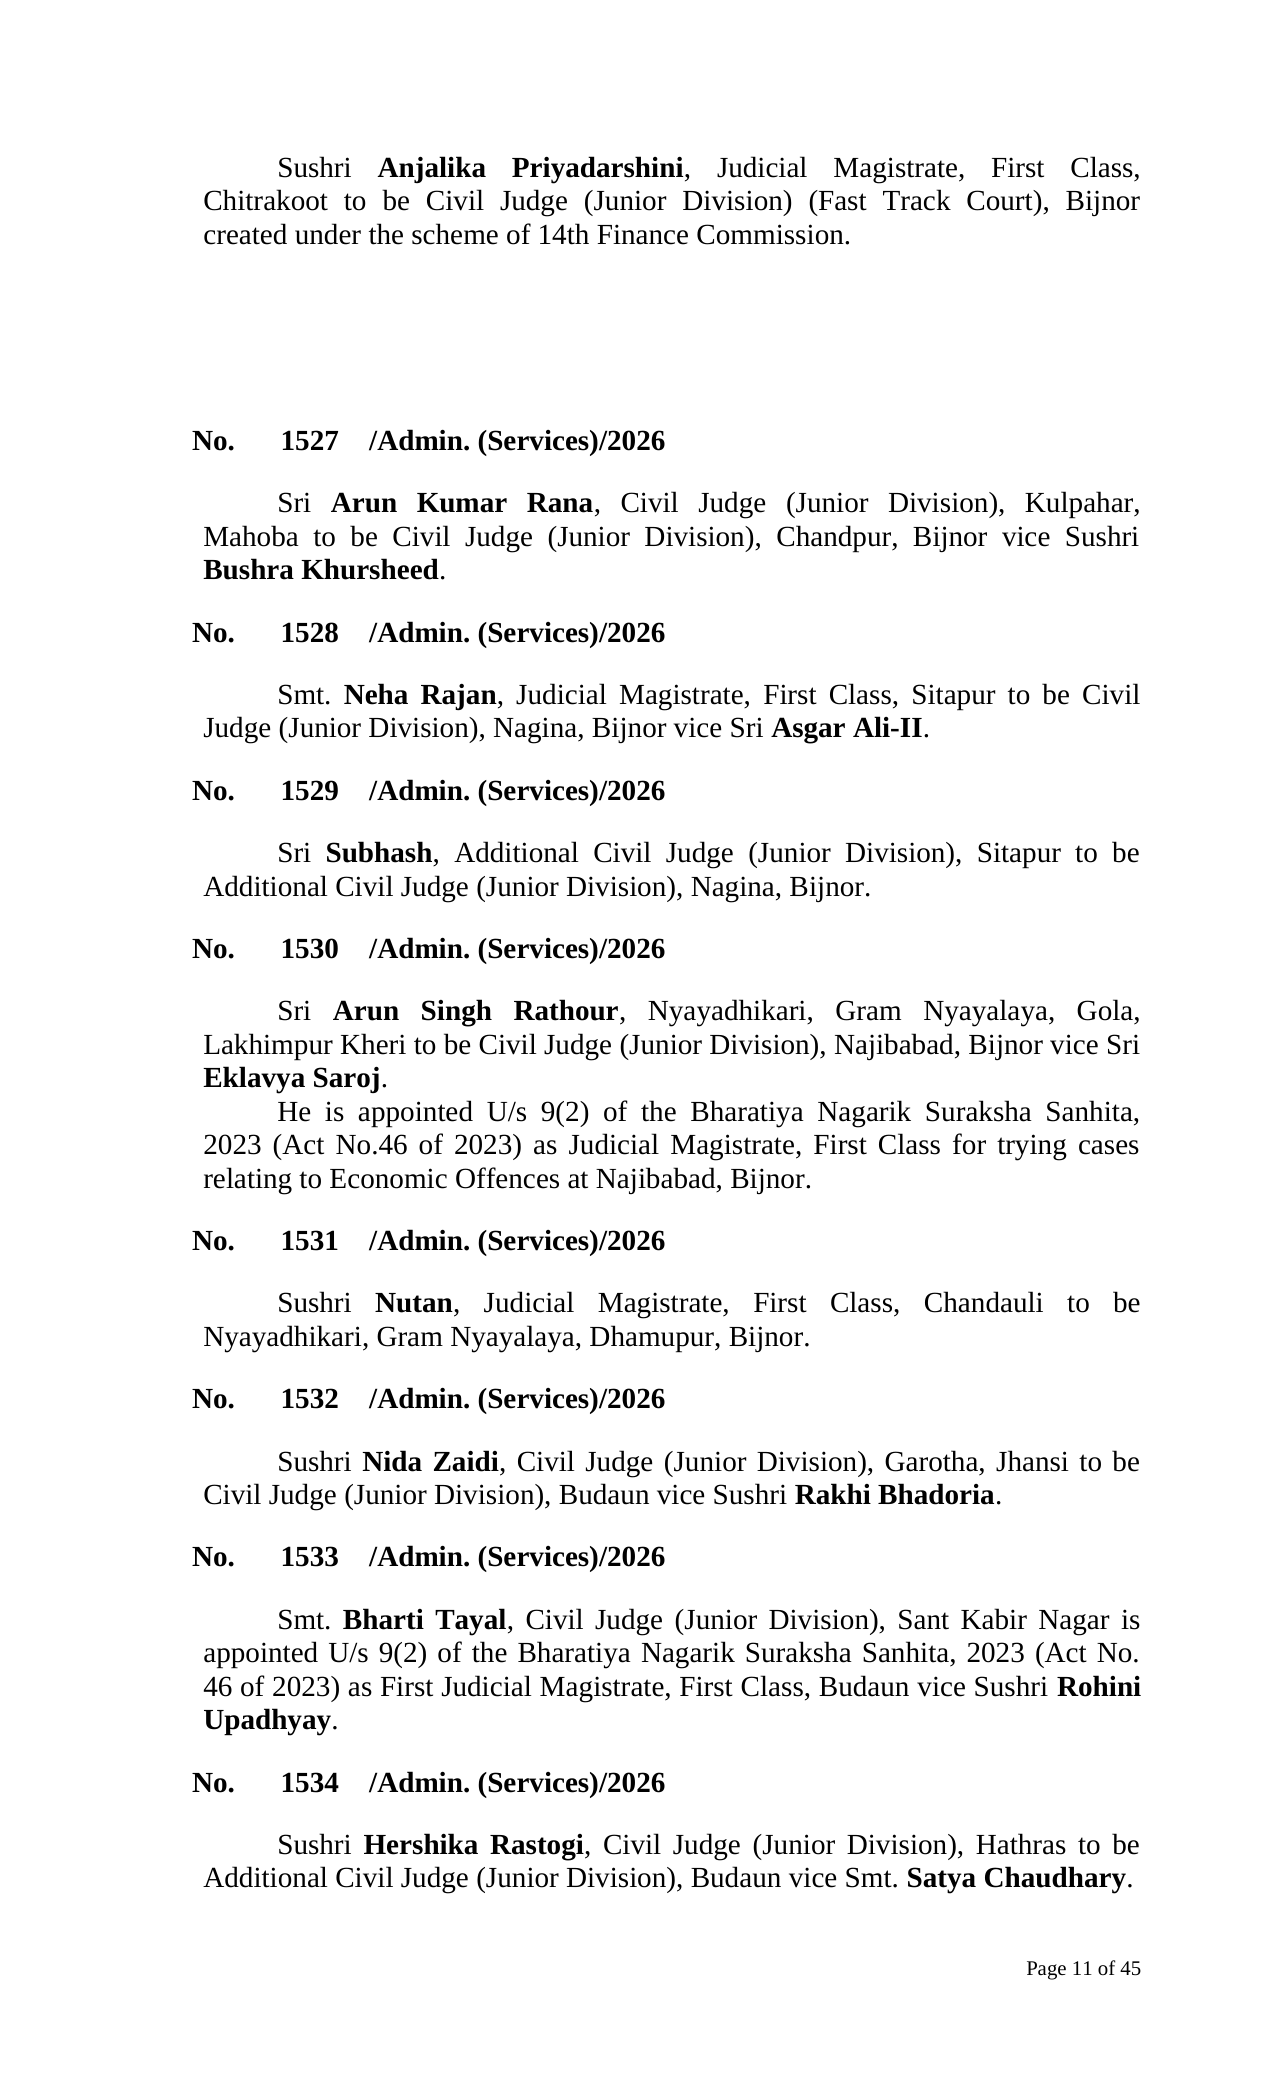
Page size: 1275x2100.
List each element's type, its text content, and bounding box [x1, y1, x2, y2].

text Sushri Anjalika Priyadarshini, Judicial Magistrate, First Class, Chitrakoot to be Civil Judge (Junior Division) (Fast Track Court), Bijnor created under the scheme of 14th Finance Commission. [203, 150, 1141, 251]
text Sri Arun Singh Rathour, Nyayadhikari, Gram Nyayalaya, Gola, Lakhimpur Kheri to be Civil Judge (Junior Division), Najibabad, Bijnor vice Sri Eklavya Saroj. [203, 993, 1141, 1094]
table_header 1533 [280, 1540, 369, 1573]
table_header /Admin. (Services)/2026 [369, 773, 694, 806]
table_header 1531 [280, 1223, 369, 1257]
text Sri Arun Kumar Rana, Civil Judge (Junior Division), Kulpahar, Mahoba to be Civil Judge (Junior Division), Chandpur, Bijnor vice Sushri Bushra Khursheed. [203, 485, 1141, 586]
text Sushri Nutan, Judicial Magistrate, First Class, Chandauli to be Nyayadhikari, Gram Nyayalaya, Dhamupur, Bijnor. [203, 1286, 1141, 1353]
table_header 1528 [280, 615, 369, 648]
table_header /Admin. (Services)/2026 [369, 1765, 694, 1798]
text Smt. Neha Rajan, Judicial Magistrate, First Class, Sitapur to be Civil Judge (Junior Division), Nagina, Bijnor vice Sri Asgar Ali-II. [203, 677, 1141, 744]
table_header /Admin. (Services)/2026 [369, 1381, 694, 1415]
table_header No. [192, 1381, 280, 1415]
table_header 1532 [280, 1381, 369, 1415]
text Smt. Bharti Tayal, Civil Judge (Junior Division), Sant Kabir Nagar is appointed U/s 9(2) of the Bharatiya Nagarik Suraksha Sanhita, 2023 (Act No. 46 of 2023) as First Judicial Magistrate, First Class, Budaun vice Sushri Rohini Upadhyay. [203, 1602, 1141, 1736]
table_header 1534 [280, 1765, 369, 1798]
table_header /Admin. (Services)/2026 [369, 423, 694, 457]
table_header No. [192, 1765, 280, 1798]
text Sushri Nida Zaidi, Civil Judge (Junior Division), Garotha, Jhansi to be Civil Judge (Junior Division), Budaun vice Sushri Rakhi Bhadoria. [203, 1444, 1141, 1511]
text Sri Subhash, Additional Civil Judge (Junior Division), Sitapur to be Additional Civil Judge (Junior Division), Nagina, Bijnor. [203, 835, 1141, 902]
table_header 1529 [280, 773, 369, 806]
table_header No. [192, 615, 280, 648]
table_header /Admin. (Services)/2026 [369, 931, 694, 964]
table_header /Admin. (Services)/2026 [369, 615, 694, 648]
table_header 1527 [280, 423, 369, 457]
table_header 1530 [280, 931, 369, 964]
table_header No. [192, 1540, 280, 1573]
table_header No. [192, 423, 280, 457]
text He is appointed U/s 9(2) of the Bharatiya Nagarik Suraksha Sanhita, 2023 (Act No.46 of 2023) as Judicial Magistrate, First Class for trying cases relating to Economic Offences at Najibabad, Bijnor. [203, 1094, 1141, 1194]
table_header /Admin. (Services)/2026 [369, 1223, 694, 1257]
table_header No. [192, 773, 280, 806]
table_header No. [192, 931, 280, 964]
table_header No. [192, 1223, 280, 1257]
table_header /Admin. (Services)/2026 [369, 1540, 694, 1573]
text Sushri Hershika Rastogi, Civil Judge (Junior Division), Hathras to be Additional Civil Judge (Junior Division), Budaun vice Smt. Satya Chaudhary. [203, 1827, 1141, 1894]
